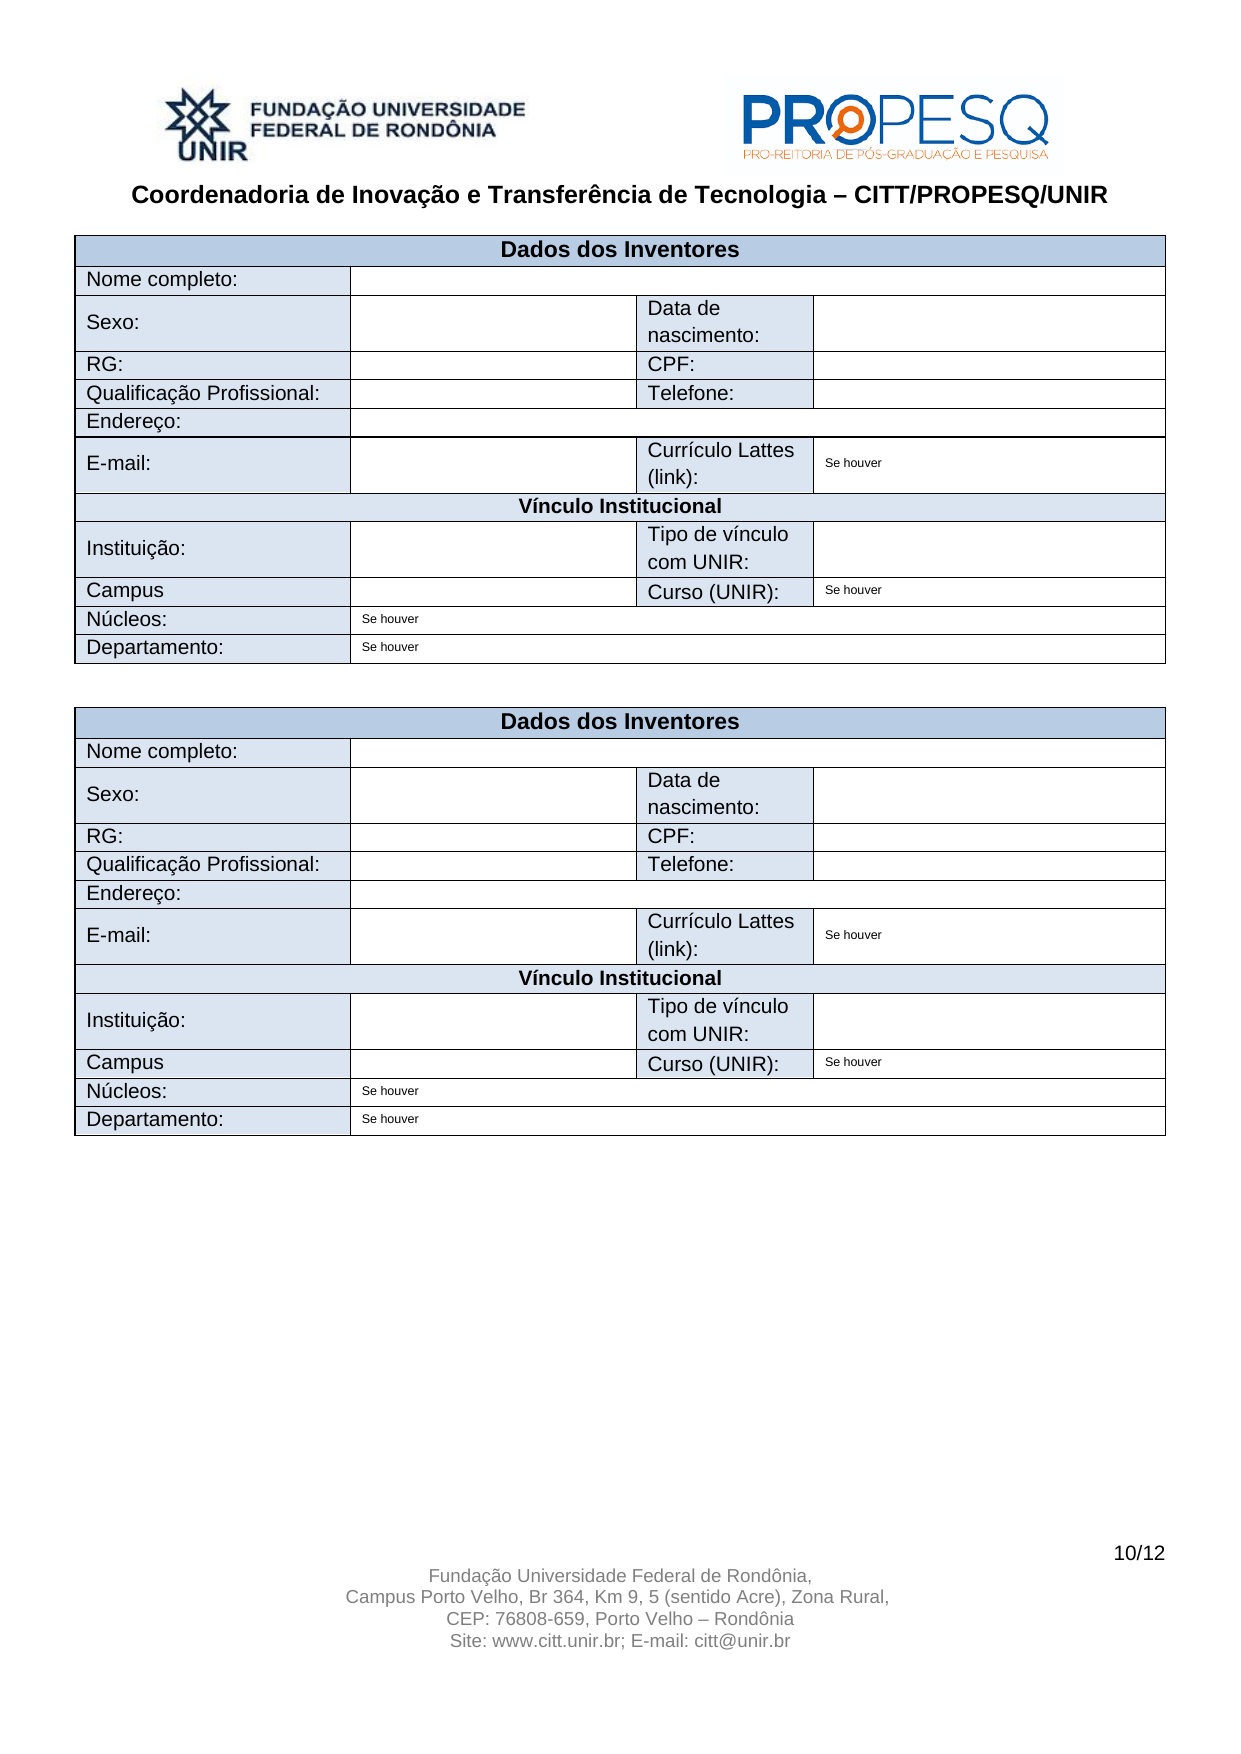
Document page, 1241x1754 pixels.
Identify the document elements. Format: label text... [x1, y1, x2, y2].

table_cell Tipo de vínculo com UNIR: [637, 994, 813, 1049]
table_cell Data de nascimento: [637, 768, 813, 823]
table_cell CPF: [637, 824, 813, 851]
table_cell RG: [76, 824, 350, 851]
table_cell [814, 852, 1165, 880]
table_cell [351, 768, 636, 823]
table_cell Se houver [814, 438, 1165, 492]
table_cell [351, 522, 636, 577]
table_cell Qualificação Profissional: [76, 380, 350, 408]
table_cell Se houver [814, 578, 1165, 606]
table_cell Núcleos: [76, 1079, 350, 1106]
table_cell Campus [76, 1050, 350, 1077]
table_cell Se houver [351, 635, 1165, 663]
table_cell Telefone: [637, 852, 813, 880]
table_cell RG: [76, 352, 350, 379]
table_cell Departamento: [76, 1107, 350, 1134]
table_cell Curso (UNIR): [637, 578, 813, 606]
table_cell [351, 296, 636, 351]
table_cell [351, 994, 636, 1049]
table_cell [351, 739, 1165, 767]
table_cell [814, 522, 1165, 577]
table_cell Instituição: [76, 994, 350, 1049]
table_cell [814, 352, 1165, 379]
table_cell [351, 909, 636, 964]
table_cell Curso (UNIR): [637, 1050, 813, 1077]
table_cell Se houver [351, 1079, 1165, 1106]
table_cell [351, 578, 636, 606]
table_cell Sexo: [76, 296, 350, 351]
table_cell Data de nascimento: [637, 296, 813, 351]
table_cell [351, 352, 636, 379]
table_cell Endereço: [76, 409, 350, 436]
table_cell Currículo Lattes (link): [637, 438, 813, 492]
table_cell [351, 438, 636, 492]
table_cell [351, 824, 636, 851]
table_cell Núcleos: [76, 607, 350, 634]
table_cell Nome completo: [76, 267, 350, 295]
table_cell [351, 852, 636, 880]
table_cell [351, 881, 1165, 908]
table_cell Instituição: [76, 522, 350, 577]
table_cell [351, 380, 636, 408]
table_cell CPF: [637, 352, 813, 379]
table_cell Endereço: [76, 881, 350, 908]
table_cell Se houver [351, 1107, 1165, 1134]
table_cell E-mail: [76, 438, 350, 492]
table_header Dados dos Inventores [76, 236, 1165, 266]
table_cell [814, 380, 1165, 408]
table_cell [351, 409, 1165, 436]
table_cell [351, 267, 1165, 295]
table_cell Se houver [814, 909, 1165, 964]
table_cell Vínculo Institucional [76, 494, 1165, 521]
table_cell Vínculo Institucional [76, 965, 1165, 993]
table_cell Qualificação Profissional: [76, 852, 350, 880]
table_cell Se houver [351, 607, 1165, 634]
table_header Dados dos Inventores [76, 708, 1165, 738]
table_cell Tipo de vínculo com UNIR: [637, 522, 813, 577]
table_cell [814, 994, 1165, 1049]
table_cell Sexo: [76, 768, 350, 823]
table_cell Nome completo: [76, 739, 350, 767]
table_cell Currículo Lattes (link): [637, 909, 813, 964]
table_cell Campus [76, 578, 350, 606]
table_cell E-mail: [76, 909, 350, 964]
table_cell [814, 824, 1165, 851]
table_cell Departamento: [76, 635, 350, 663]
table_cell [814, 296, 1165, 351]
table_cell Se houver [814, 1050, 1165, 1077]
table_cell [351, 1050, 636, 1077]
table_cell Telefone: [637, 380, 813, 408]
table_cell [814, 768, 1165, 823]
